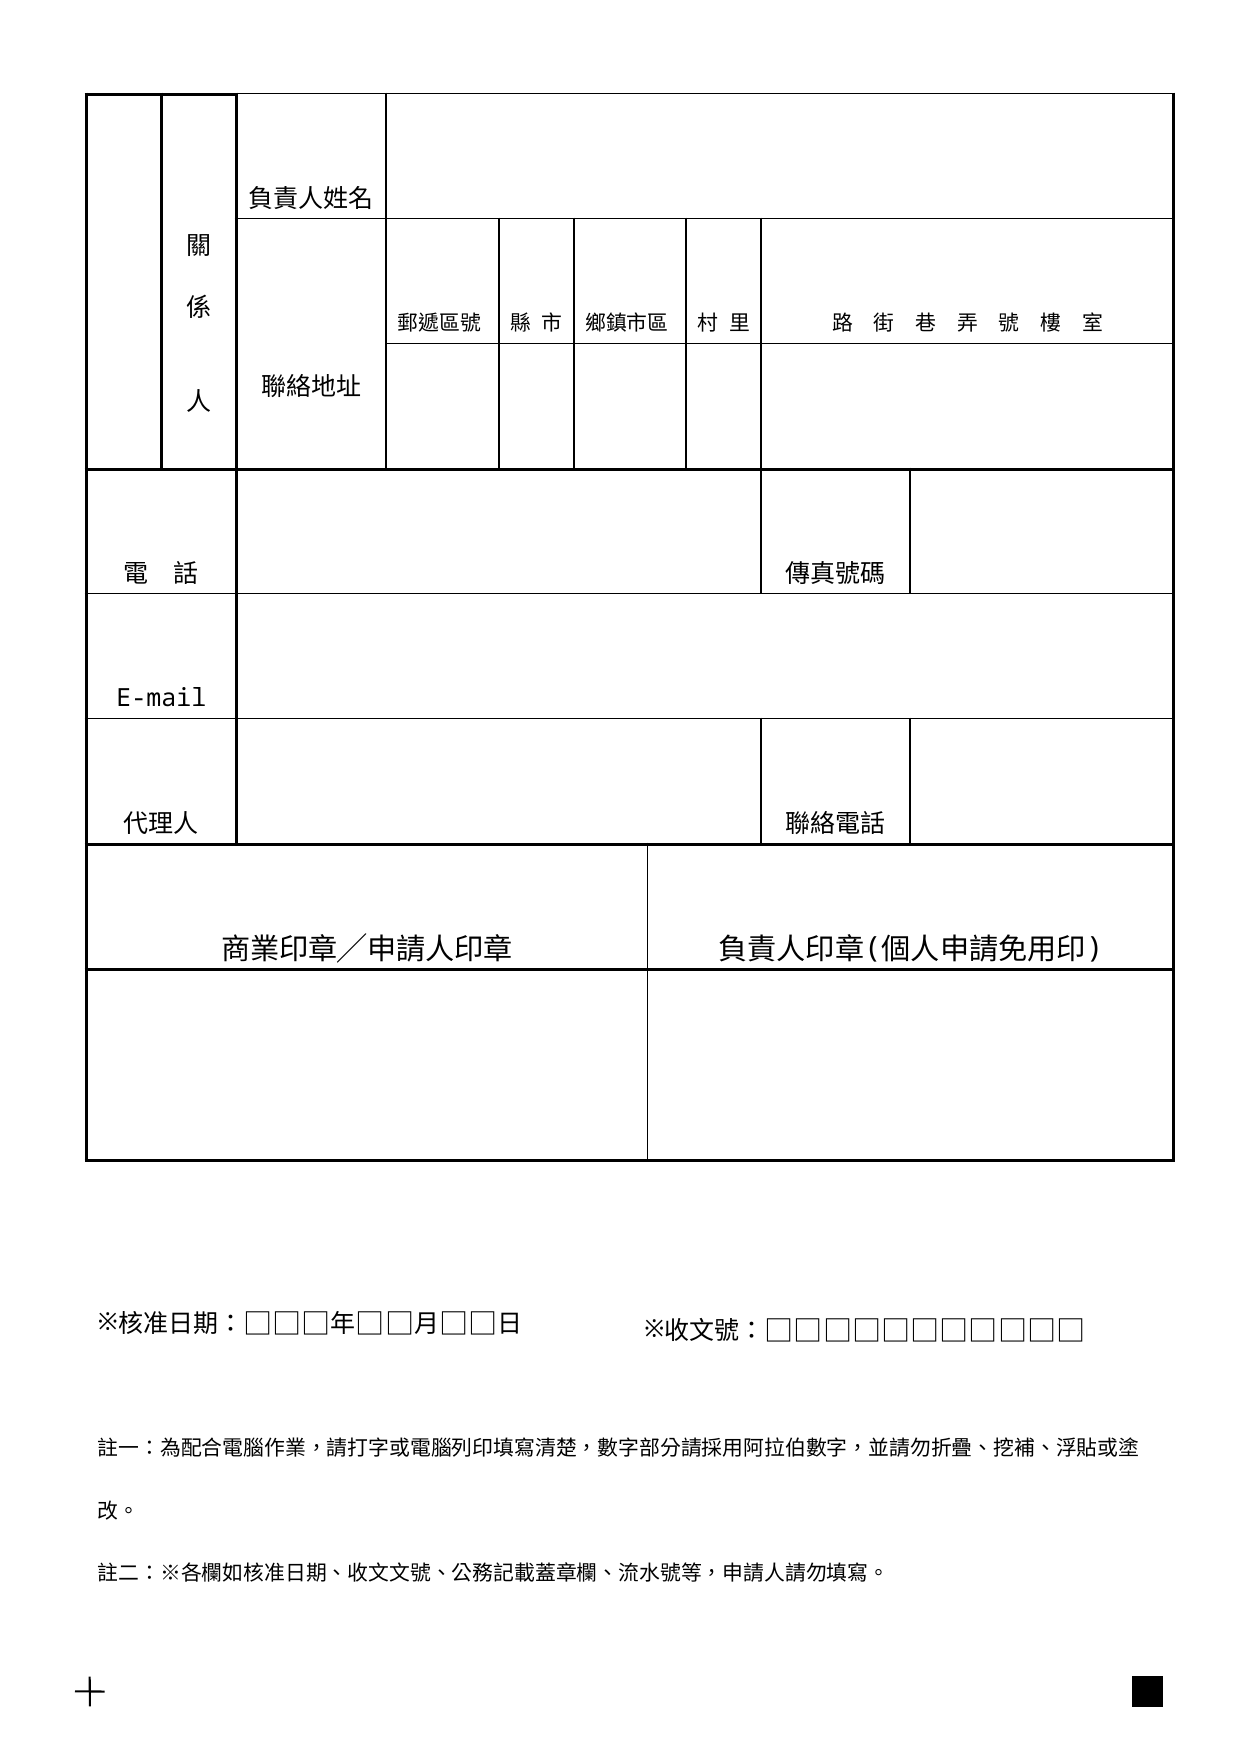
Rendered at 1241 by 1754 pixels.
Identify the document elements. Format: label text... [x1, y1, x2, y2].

table_cell 路 街 巷 弄 號 樓 室 [762, 219, 1172, 342]
table_cell 縣 市 [500, 219, 573, 342]
table_cell E-mail [88, 594, 235, 717]
table_cell 電 話 [88, 471, 235, 592]
table_cell [762, 344, 1172, 467]
table_cell 郵遞區號 [387, 219, 498, 342]
table_cell [238, 471, 760, 592]
table_cell 關 係 人 [163, 96, 235, 467]
table_cell [575, 344, 685, 467]
table_cell 負責人印章(個人申請免用印) [648, 846, 1172, 967]
table_cell [387, 344, 498, 467]
table_header [88, 96, 160, 467]
table_cell 代理人 [88, 719, 235, 842]
table_header ※收文號：□□□□□□□□□□□ [633, 1280, 1174, 1357]
table_cell 村 里 [687, 219, 760, 342]
table_cell 負責人姓名 [238, 94, 385, 217]
table_cell [911, 471, 1172, 592]
table_cell [88, 971, 647, 1158]
table_cell [911, 719, 1172, 842]
table_cell [648, 971, 1172, 1158]
table_cell [238, 719, 760, 842]
table_cell 聯絡電話 [762, 719, 909, 842]
table_cell 鄉鎮市區 [575, 219, 685, 342]
table_header ※核准日期：□□□年□□月□□日 [86, 1280, 633, 1357]
table_cell 聯絡地址 [238, 219, 385, 467]
table_cell [500, 344, 573, 467]
table_cell 傳真號碼 [762, 471, 909, 592]
table_cell [238, 594, 1172, 717]
table_cell 註一：為配合電腦作業，請打字或電腦列印填寫清楚，數字部分請採用阿拉伯數字，並請勿折疊、挖補、浮貼或塗改。 註二：※各欄如核准日期、收文文號、公務記載蓋章欄、流水號等，申請人請勿填寫。 [86, 1357, 1174, 1592]
table_cell [687, 344, 760, 467]
table_cell 商業印章╱申請人印章 [88, 846, 647, 967]
table_cell [387, 94, 1172, 217]
